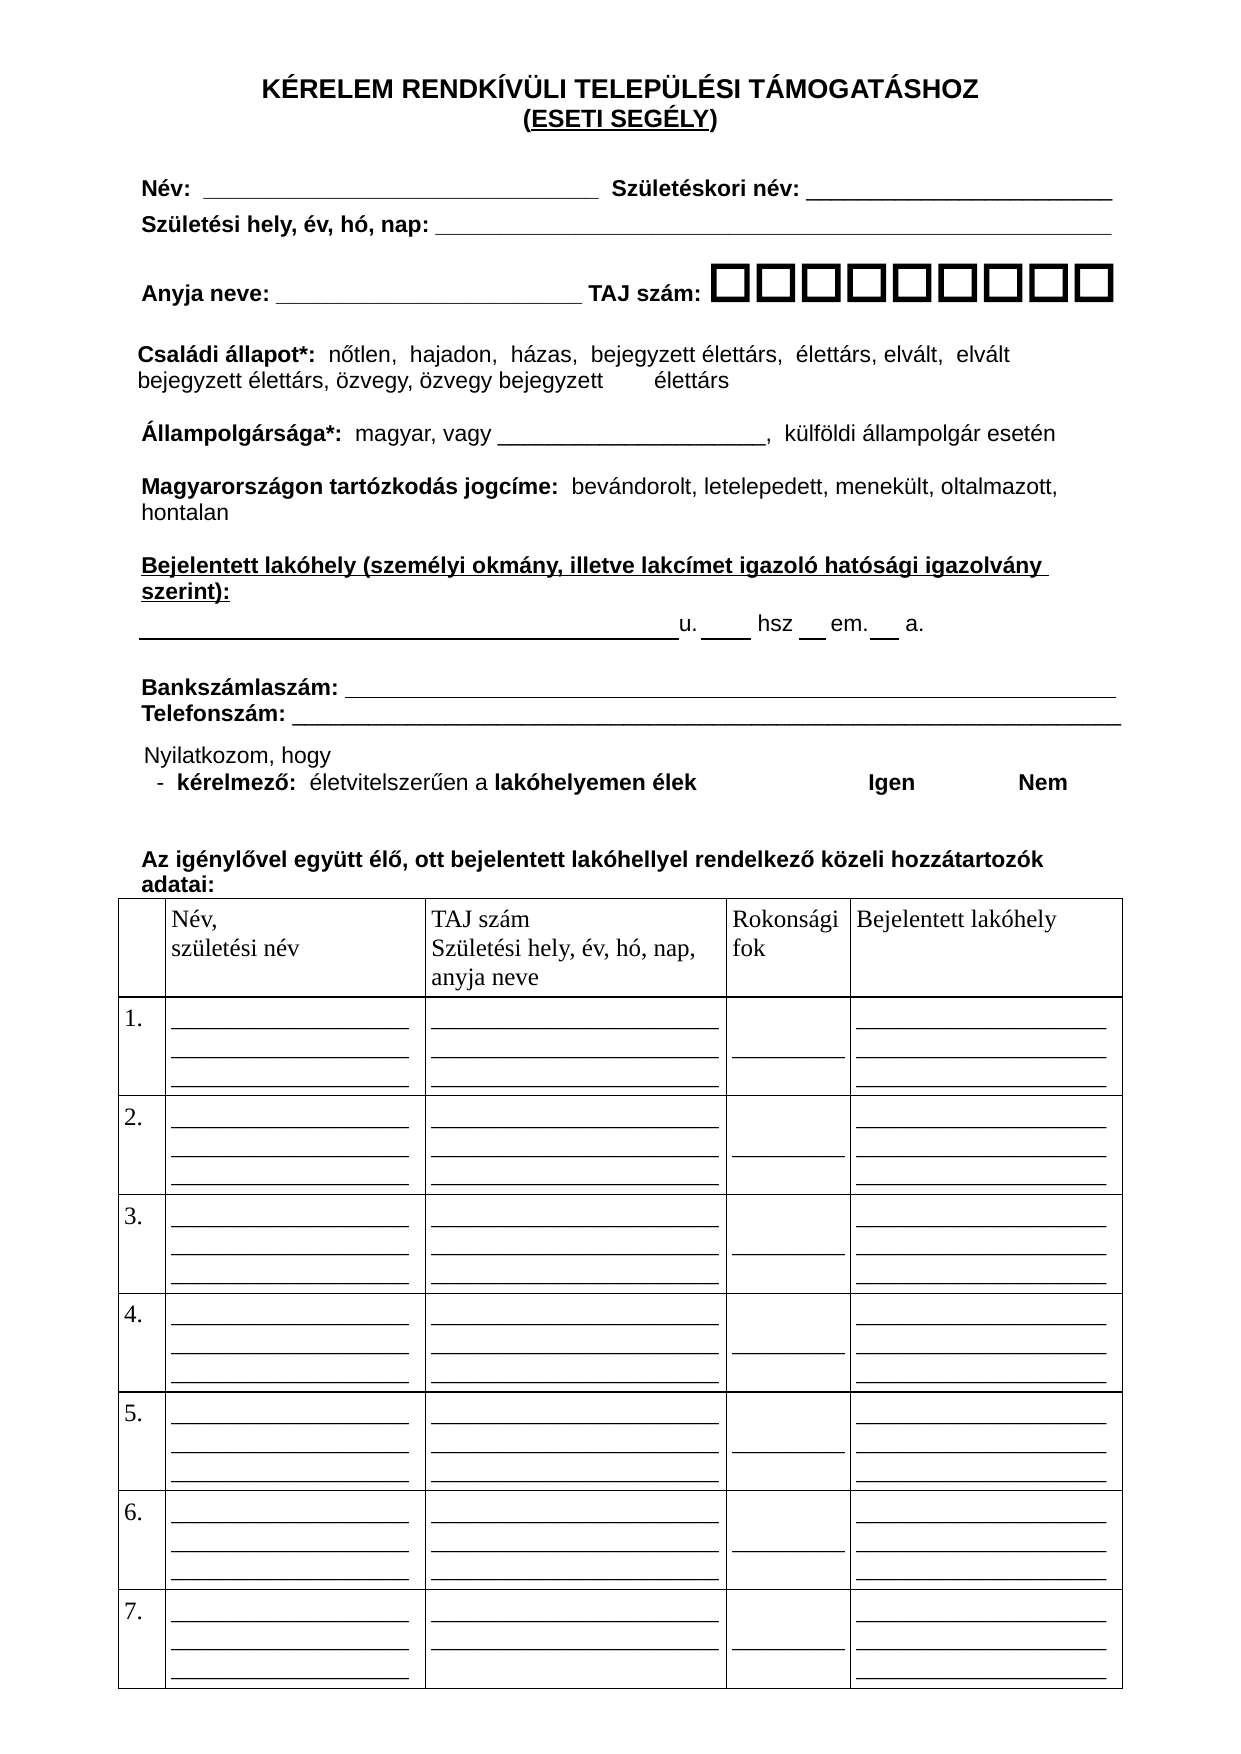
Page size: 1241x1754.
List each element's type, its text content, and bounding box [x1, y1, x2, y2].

table_cell _________ [727, 1491, 850, 1589]
table_cell _________ [727, 1096, 850, 1194]
table_header Név, születési név [166, 899, 425, 996]
table_cell _________ [727, 1393, 850, 1490]
table_cell 6. [119, 1491, 165, 1589]
text Bankszámlaszám: [141, 674, 1122, 700]
text Anyja neve: ________________________ TAJ szám:  [141, 266, 1122, 312]
text KÉRELEM RENDKÍVÜLI TELEPÜLÉSI TÁMOGATÁSHOZ [118, 73, 1122, 104]
table_cell _________________________________________________________ [166, 1393, 425, 1490]
text Telefonszám: _________________________________________________________________ [141, 700, 1122, 727]
text bejegyzett élettárs, özvegy, özvegy bejegyzett élettárs [118, 367, 1064, 394]
text Családi állapot*: nőtlen, hajadon, házas, bejegyzett élettárs, élettárs, elvált, elvált [118, 341, 1064, 367]
text (ESETI SEGÉLY) [118, 104, 1122, 133]
table_cell 7. [119, 1590, 165, 1688]
table_cell _________________________________________________________ [166, 1195, 425, 1293]
table_cell ____________________________________________________________ [851, 1294, 1122, 1391]
text Nyilatkozom, hogy [118, 742, 1122, 768]
table_cell 3. [119, 1195, 165, 1293]
table_cell _________________________________________________________ [166, 1096, 425, 1194]
text - kérelmező: életvitelszerűen a lakóhelyemen élek Igen Nem [118, 768, 1122, 795]
table_header [701, 605, 751, 638]
table_cell _________ [727, 998, 850, 1095]
text Magyarországon tartózkodás jogcíme: bevándorolt, letelepedett, menekült, oltalmazott, hontalan [141, 473, 1072, 526]
table_header Bejelentett lakóhely [851, 899, 1122, 996]
table_header em. [826, 605, 870, 638]
table_header TAJ szám Születési hely, év, hó, nap, anyja neve [426, 899, 726, 996]
table_cell ______________________________________________ [426, 1590, 726, 1688]
table_cell ____________________________________________________________ [851, 1590, 1122, 1688]
table_cell _________________________________________________________ [166, 998, 425, 1095]
table_cell _________________________________________________________ [166, 1294, 425, 1391]
table_header [870, 605, 899, 638]
table_header a. [899, 605, 1208, 638]
table_cell 4. [119, 1294, 165, 1391]
table_cell _____________________________________________________________________ [426, 1294, 726, 1391]
table_cell _____________________________________________________________________ [426, 1393, 726, 1490]
table_cell ____________________________________________________________ [851, 1491, 1122, 1589]
text Bejelentett lakóhely (személyi okmány, illetve lakcímet igazoló hatósági igazolvány szerint): [141, 552, 1122, 604]
table_cell _________ [727, 1195, 850, 1293]
table_cell 1. [119, 998, 165, 1095]
text Születési hely, év, hó, nap: _____________________________________________________ [141, 211, 1122, 237]
table_cell _____________________________________________________________________ [426, 998, 726, 1095]
table_header [119, 899, 165, 996]
table_cell 2. [119, 1096, 165, 1194]
table_cell _________________________________________________________ [166, 1590, 425, 1688]
table_header [799, 605, 826, 638]
table_cell 5. [119, 1393, 165, 1490]
table_header u. [679, 605, 701, 638]
table_cell ____________________________________________________________ [851, 1195, 1122, 1293]
text Név: _______________________________ Születéskori név: ________________________ [141, 174, 1122, 201]
table_header Rokonsági fok [727, 899, 850, 996]
table_cell ____________________________________________________________ [851, 998, 1122, 1095]
table_cell _____________________________________________________________________ [426, 1195, 726, 1293]
table_cell _____________________________________________________________________ [426, 1491, 726, 1589]
table_cell _________ [727, 1590, 850, 1688]
table_cell _____________________________________________________________________ [426, 1096, 726, 1194]
text Az igénylővel együtt élő, ott bejelentett lakóhellyel rendelkező közeli hozzátartozók adatai: [141, 848, 1122, 898]
table_cell _________ [727, 1294, 850, 1391]
table_cell ____________________________________________________________ [851, 1096, 1122, 1194]
table_header [139, 605, 678, 638]
table_cell _________________________________________________________ [166, 1491, 425, 1589]
table_cell ____________________________________________________________ [851, 1393, 1122, 1490]
text Állampolgársága*: magyar, vagy _____________________, külföldi állampolgár esetén [141, 420, 1072, 446]
table_header hsz [751, 605, 799, 638]
